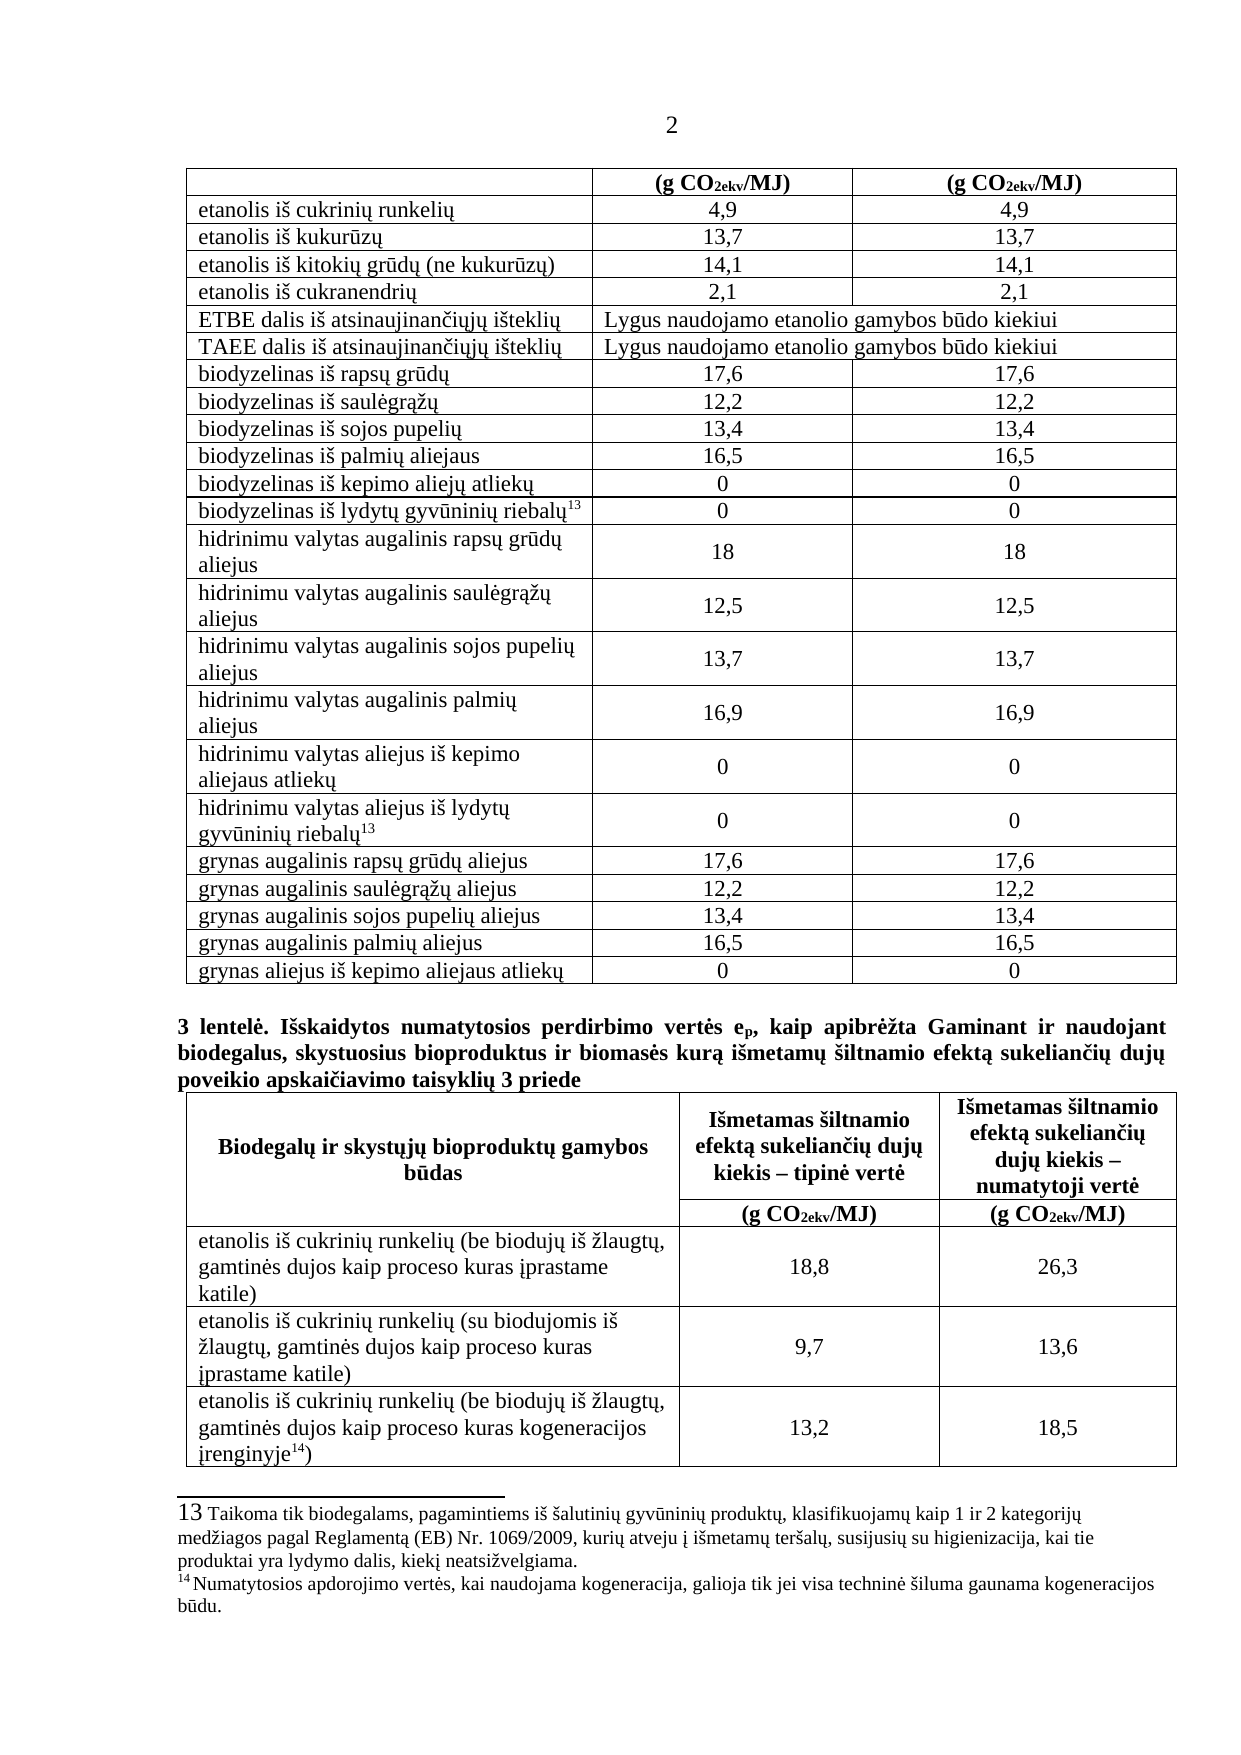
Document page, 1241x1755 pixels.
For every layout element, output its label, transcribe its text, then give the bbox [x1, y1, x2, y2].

table_cell (g CO2ekv/MJ) [680, 1200, 939, 1226]
table_cell hidrinimu valytas aliejus iš kepimo aliejaus atliekų [187, 740, 592, 792]
table_cell 13,4 [593, 902, 852, 928]
table_cell 18,8 [680, 1227, 939, 1306]
table_cell 12,2 [593, 388, 852, 414]
table_cell 16,9 [853, 686, 1176, 739]
table_cell 18 [593, 525, 852, 577]
table_cell 14,1 [593, 251, 852, 277]
table_cell 16,9 [593, 686, 852, 739]
table_cell hidrinimu valytas augalinis palmių aliejus [187, 686, 592, 739]
table_cell 17,6 [853, 360, 1176, 387]
table_cell etanolis iš cukrinių runkelių (be biodujų iš žlaugtų, gamtinės dujos kaip proceso kuras kogeneracijos įrenginyje) [187, 1387, 679, 1466]
table_cell 17,6 [593, 847, 852, 874]
table_cell grynas augalinis sojos pupelių aliejus [187, 902, 592, 928]
table_cell grynas augalinis palmių aliejus [187, 930, 592, 956]
table_cell 13,7 [853, 224, 1176, 250]
table_cell 12,2 [593, 875, 852, 901]
table_cell 16,5 [853, 930, 1176, 956]
table_cell grynas augalinis rapsų grūdų aliejus [187, 847, 592, 874]
table_header Išmetamas šiltnamio efektą sukeliančių dujų kiekis – tipinė vertė [680, 1093, 939, 1198]
table_cell (g CO2ekv/MJ) [593, 169, 852, 195]
table_cell 2,1 [853, 278, 1176, 304]
table_cell 12,5 [593, 579, 852, 631]
table_cell Lygus naudojamo etanolio gamybos būdo kiekiui [593, 333, 1176, 359]
table_cell biodyzelinas iš saulėgrąžų [187, 388, 592, 414]
table_cell 13,4 [853, 902, 1176, 928]
table_cell 9,7 [680, 1307, 939, 1386]
table_cell 0 [853, 794, 1176, 846]
table_cell 13,4 [593, 415, 852, 442]
table_cell 12,5 [853, 579, 1176, 631]
table_cell 13,6 [940, 1307, 1176, 1386]
table_cell 13,2 [680, 1387, 939, 1466]
table_cell etanolis iš cukrinių runkelių (su biodujomis iš žlaugtų, gamtinės dujos kaip proceso kuras įprastame katile) [187, 1307, 679, 1386]
table_cell etanolis iš kitokių grūdų (ne kukurūzų) [187, 251, 592, 277]
table_cell 0 [593, 470, 852, 496]
table_cell 16,5 [593, 443, 852, 469]
table_cell biodyzelinas iš lydytų gyvūninių riebalų [187, 498, 592, 524]
table_cell 2,1 [593, 278, 852, 304]
table_cell biodyzelinas iš rapsų grūdų [187, 360, 592, 387]
table_cell 13,7 [853, 632, 1176, 685]
table_cell biodyzelinas iš palmių aliejaus [187, 443, 592, 469]
table_cell (g CO2ekv/MJ) [940, 1200, 1176, 1226]
table_cell 4,9 [853, 196, 1176, 222]
table_cell 18 [853, 525, 1176, 577]
table_cell 13,7 [593, 632, 852, 685]
table_cell 0 [853, 957, 1176, 983]
table_cell hidrinimu valytas aliejus iš lydytų gyvūninių riebalų13 [187, 794, 592, 846]
table_cell 4,9 [593, 196, 852, 222]
table_cell 12,2 [853, 388, 1176, 414]
table_cell hidrinimu valytas augalinis rapsų grūdų aliejus [187, 525, 592, 577]
table_cell etanolis iš cukrinių runkelių (be biodujų iš žlaugtų, gamtinės dujos kaip proceso kuras įprastame katile) [187, 1227, 679, 1306]
table_cell biodyzelinas iš kepimo aliejų atliekų [187, 470, 592, 496]
table_cell 16,5 [593, 930, 852, 956]
text 3 lentelė. Išskaidytos numatytosios perdirbimo vertės ep, kaip apibrėžta Gaminant ir naudojant biodegalus, skystuosius bioproduktus ir biomasės kurą išmetamų šiltnamio efektą sukeliančių dujų poveikio apskaičiavimo taisyklių 3 priede [177, 1013, 1166, 1092]
table_cell etanolis iš cukranendrių [187, 278, 592, 304]
table_cell 14,1 [853, 251, 1176, 277]
table_cell 0 [853, 470, 1176, 496]
table_cell biodyzelinas iš sojos pupelių [187, 415, 592, 442]
table_cell TAEE dalis iš atsinaujinančiųjų išteklių [187, 333, 592, 359]
table_header [187, 169, 592, 195]
table_cell 0 [593, 957, 852, 983]
table_cell 17,6 [593, 360, 852, 387]
table_cell 13,4 [853, 415, 1176, 442]
table_cell 26,3 [940, 1227, 1176, 1306]
table_cell 0 [593, 498, 852, 524]
table_cell 0 [593, 740, 852, 792]
table_cell grynas aliejus iš kepimo aliejaus atliekų [187, 957, 592, 983]
table_cell grynas augalinis saulėgrąžų aliejus [187, 875, 592, 901]
table_cell etanolis iš kukurūzų [187, 224, 592, 250]
table_cell 13,7 [593, 224, 852, 250]
table_cell 16,5 [853, 443, 1176, 469]
table_cell hidrinimu valytas augalinis sojos pupelių aliejus [187, 632, 592, 685]
table_cell 18,5 [940, 1387, 1176, 1466]
table_header Išmetamas šiltnamio efektą sukeliančių dujų kiekis – numatytoji vertė [940, 1093, 1176, 1198]
table_cell 17,6 [853, 847, 1176, 874]
table_cell 0 [853, 498, 1176, 524]
table_cell etanolis iš cukrinių runkelių [187, 196, 592, 222]
table_cell 12,2 [853, 875, 1176, 901]
table_cell ETBE dalis iš atsinaujinančiųjų išteklių [187, 306, 592, 332]
table_cell Lygus naudojamo etanolio gamybos būdo kiekiui [593, 306, 1176, 332]
table_cell hidrinimu valytas augalinis saulėgrąžų aliejus [187, 579, 592, 631]
table_header Biodegalų ir skystųjų bioproduktų gamybos būdas [187, 1093, 679, 1226]
table_cell 0 [853, 740, 1176, 792]
table_cell (g CO2ekv/MJ) [853, 169, 1176, 195]
table_cell 0 [593, 794, 852, 846]
